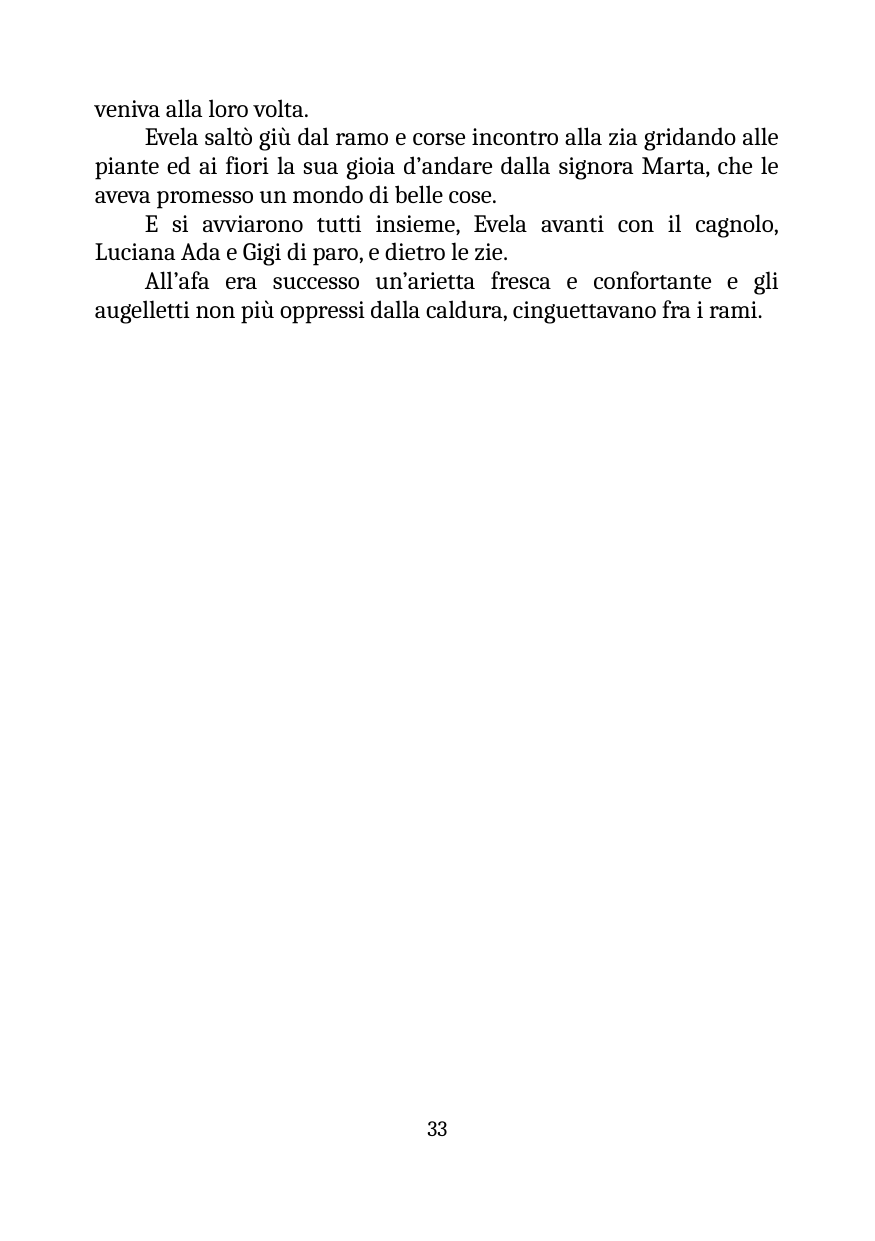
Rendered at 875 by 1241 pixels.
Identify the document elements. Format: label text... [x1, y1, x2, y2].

text E si avviarono tutti insieme, Evela avanti con il cagnolo, Luciana Ada e Gigi di paro, e dietro le zie. [94, 209, 779, 267]
text Evela saltò giù dal ramo e corse incontro alla zia gridando alle piante ed ai fiori la sua gioia d’andare dalla signora Marta, che le aveva promesso un mondo di belle cose. [94, 123, 779, 209]
text veniva alla loro volta. [94, 94, 779, 123]
text All’afa era successo un’arietta fresca e confortante e gli augelletti non più oppressi dalla caldura, cinguettavano fra i rami. [94, 267, 779, 324]
